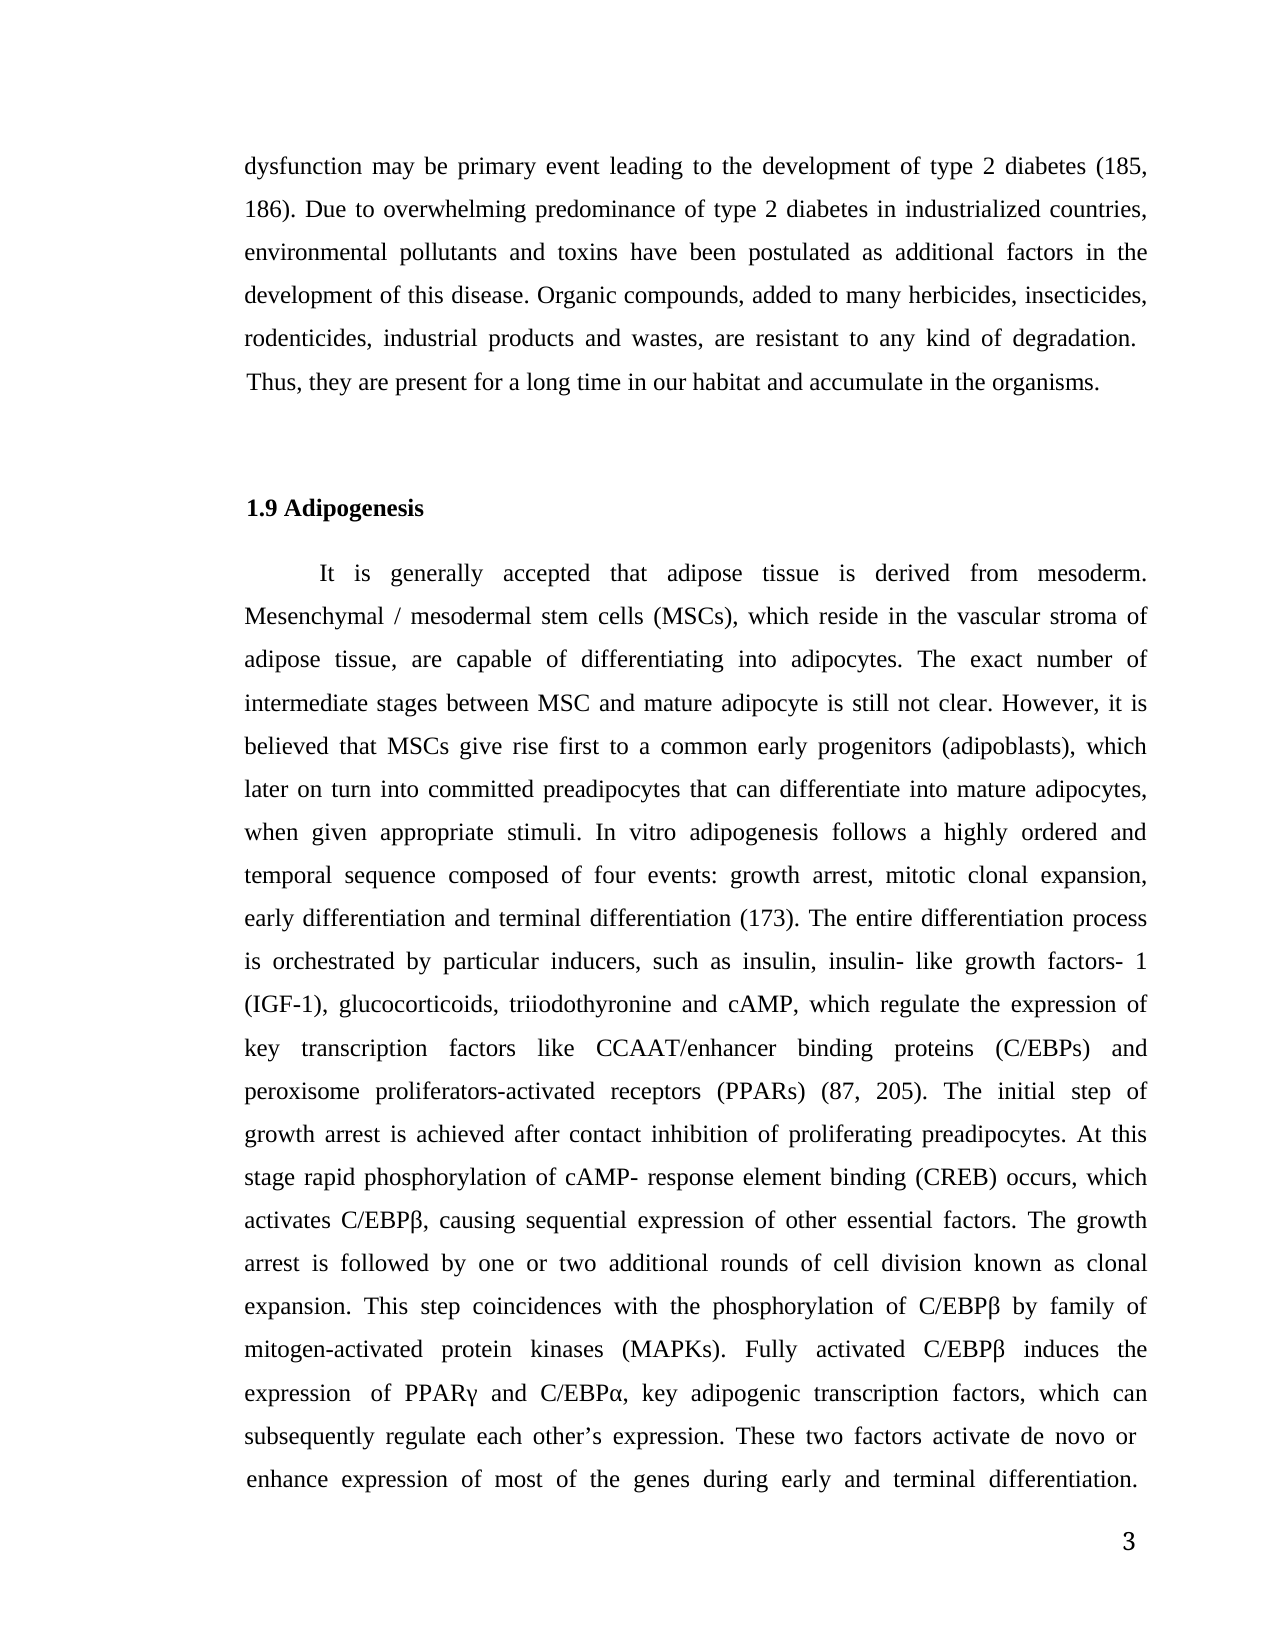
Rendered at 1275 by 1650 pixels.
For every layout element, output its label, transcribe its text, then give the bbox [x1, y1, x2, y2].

text dysfunction may be primary event leading to the development of type 2 diabetes (185, 186). Due to overwhelming predominance of type 2 diabetes in industrialized countries, environmental pollutants and toxins have been postulated as additional factors in the development of this disease. Organic compounds, added to many herbicides, insecticides, rodenticides, industrial products and wastes, are resistant to any kind of degradation. [244, 151, 1147, 352]
text 1.9 Adipogenesis [246, 494, 426, 522]
text enhance expression of most of the genes during early and terminal differentiation. [246, 1464, 1149, 1493]
text Thus, they are present for a long time in our habitat and accumulate in the organisms. [246, 367, 1149, 396]
text 34 [1122, 1528, 1149, 1557]
text It is generally accepted that adipose tissue is derived from mesoderm. Mesenchymal / mesodermal stem cells (MSCs), which reside in the vascular stroma of adipose tissue, are capable of differentiating into adipocytes. The exact number of intermediate stages between MSC and mature adipocyte is still not clear. However, it is believed that MSCs give rise first to a common early progenitors (adipoblasts), which later on turn into committed preadipocytes that can differentiate into mature adipocytes, when given appropriate stimuli. In vitro adipogenesis follows a highly ordered and temporal sequence composed of four events: growth arrest, mitotic clonal expansion, early differentiation and terminal differentiation (173). The entire differentiation process is orchestrated by particular inducers, such as insulin, insulin- like growth factors- 1 (IGF-1), glucocorticoids, triiodothyronine and cAMP, which regulate the expression of key transcription factors like CCAAT/enhancer binding proteins (C/EBPs) and peroxisome proliferators-activated receptors (PPARs) (87, 205). The initial step of growth arrest is achieved after contact inhibition of proliferating preadipocytes. At this stage rapid phosphorylation of cAMP- response element binding (CREB) occurs, which activates C/EBPβ, causing sequential expression of other essential factors. The growth arrest is followed by one or two additional rounds of cell division known as clonal expansion. This step coincidences with the phosphorylation of C/EBPβ by family of mitogen-activated protein kinases (MAPKs). Fully activated C/EBPβ induces the expression of PPARγ and C/EBPα, key adipogenic transcription factors, which can subsequently regulate each other’s expression. These two factors activate de novo or [244, 558, 1147, 1449]
